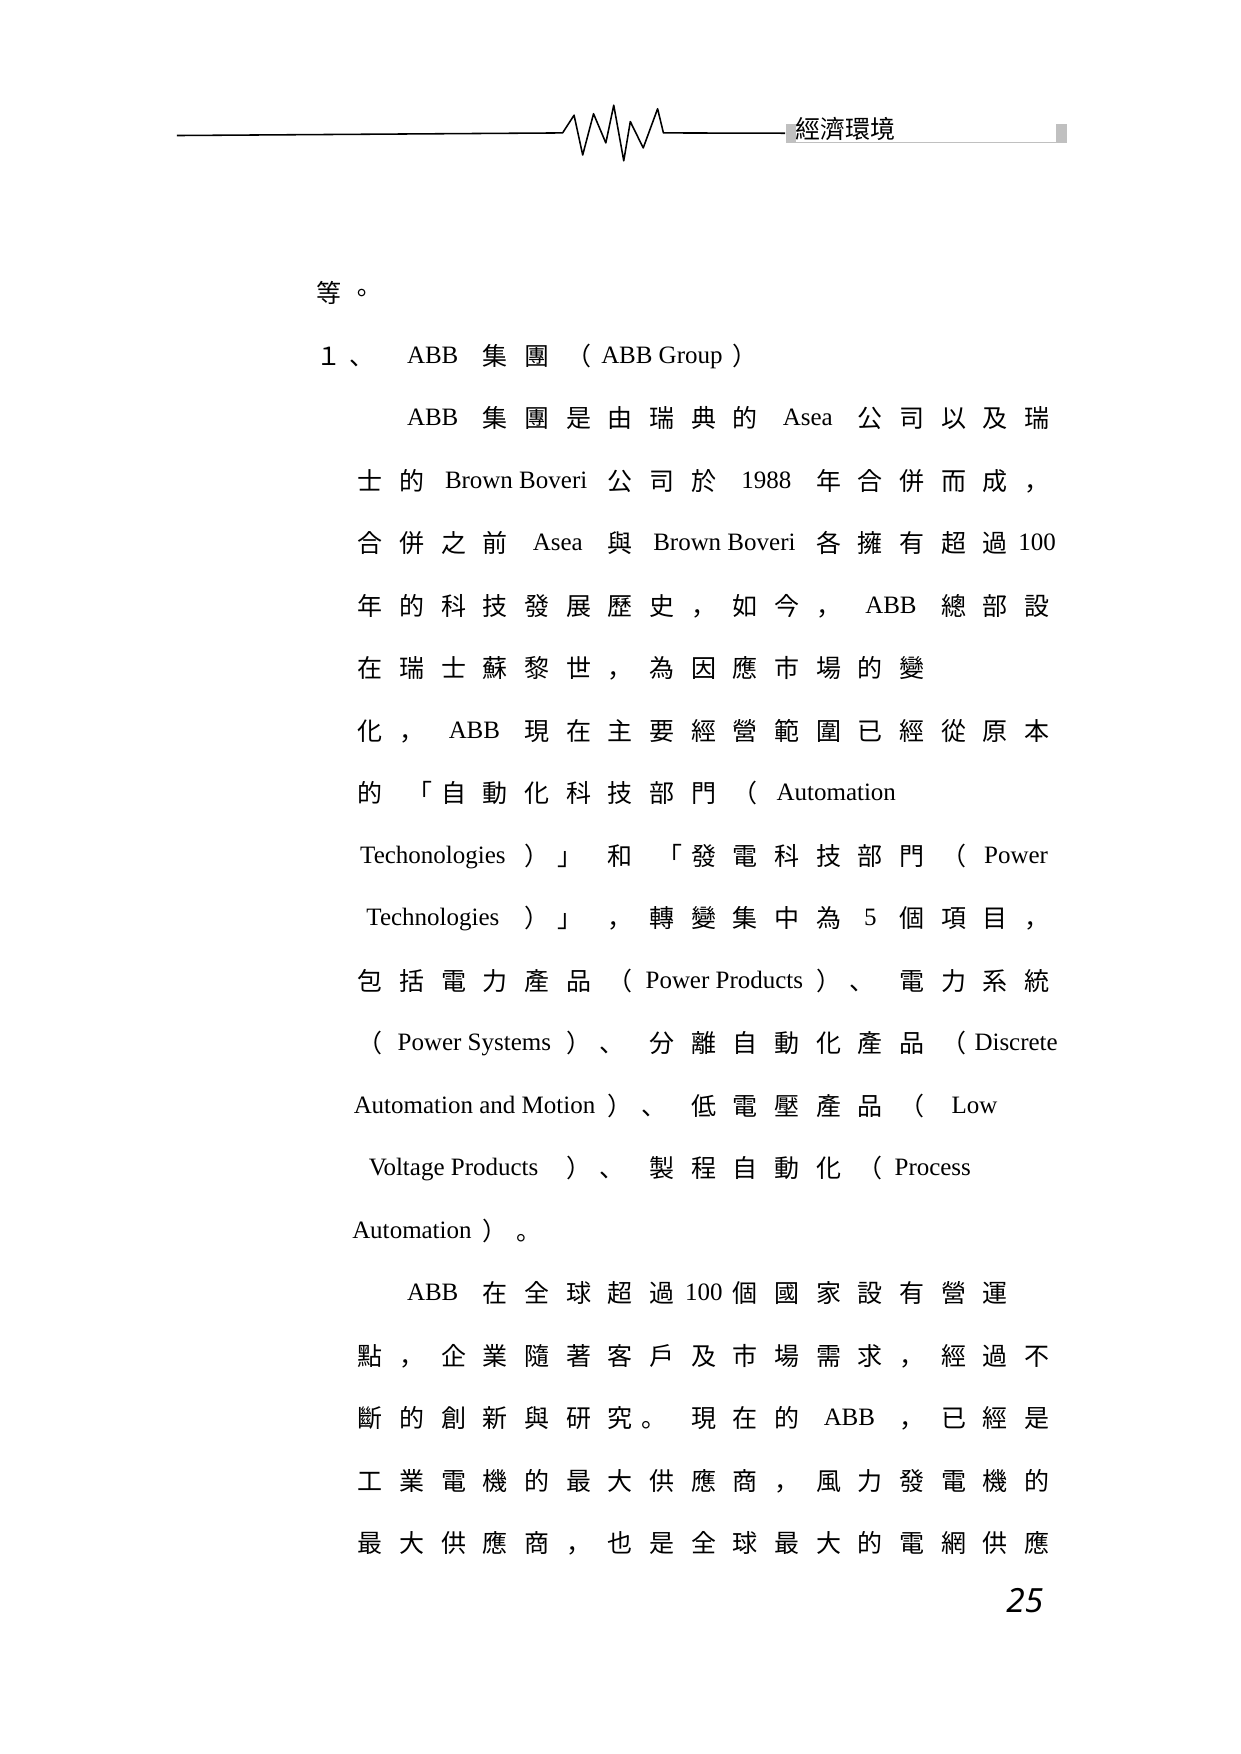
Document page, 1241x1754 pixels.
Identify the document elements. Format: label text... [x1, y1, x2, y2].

text １、ABB集團（ABB Group） [281, 313, 1058, 375]
text 等。 [281, 250, 1058, 313]
text ABB在全球超過100個國家設有營運點，企業隨著客戶及市場需求，經過不斷的創新與研究。現在的ABB，已經是工業電機的最大供應商，風力發電機的最大供應商，也是全球最大的電網供應 [330, 1250, 1058, 1563]
text ABB集團是由瑞典的Asea公司以及瑞士的Brown Boveri公司於1988年合併而成，合併之前Asea與Brown Boveri各擁有超過100年的科技發展歷史，如今，ABB總部設在瑞士蘇黎世，為因應市場的變化，ABB現在主要經營範圍已經從原本的「自動化科技部門（Automation Techonologies）」和「發電科技部門（Power Technologies）」，轉變集中為5個項目，包括電力產品（Power Products）、電力系統（Power Systems）、分離自動化產品（Discrete Automation and Motion）、低電壓產品（Low Voltage Products）、製程自動化（Process Automation）。 [330, 375, 1058, 1250]
